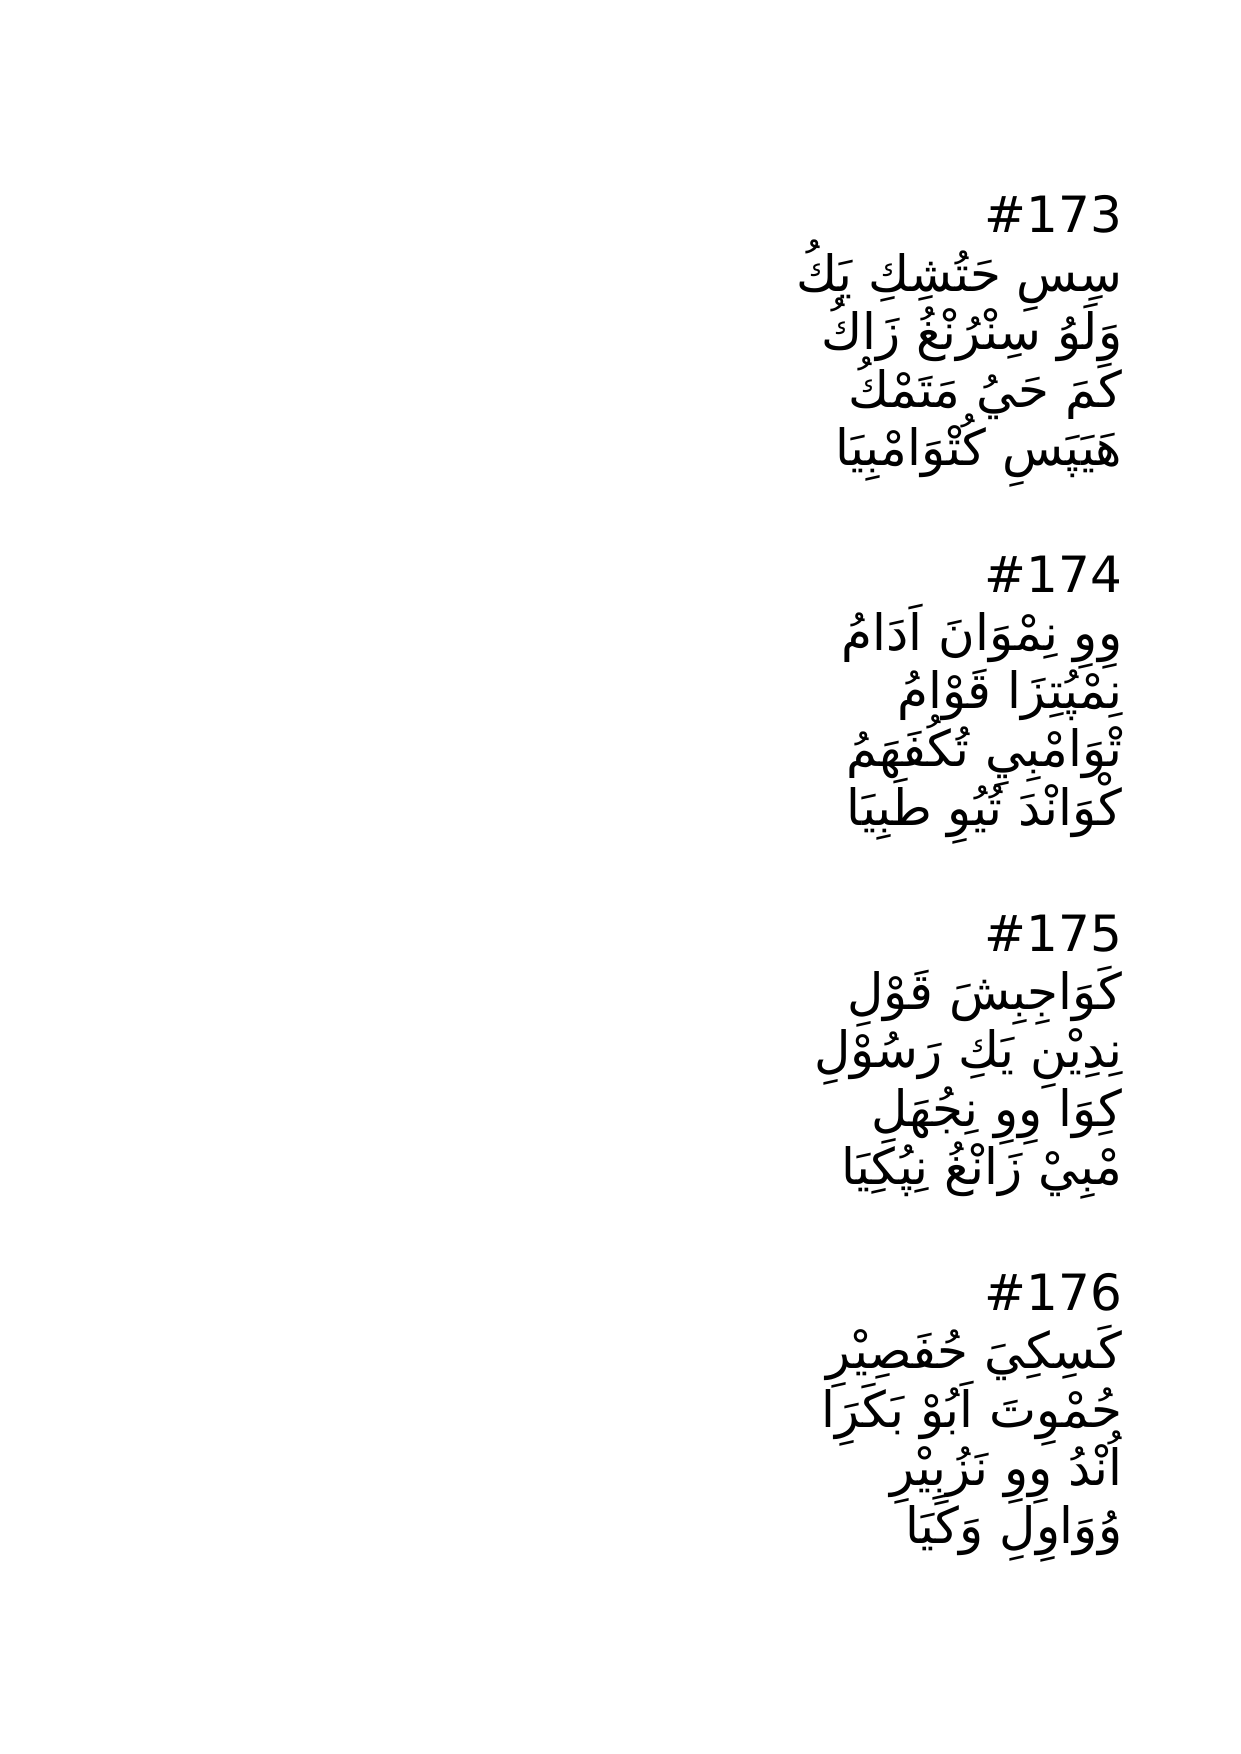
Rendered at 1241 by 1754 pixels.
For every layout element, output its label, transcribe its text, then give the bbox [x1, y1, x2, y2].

text سِسِ حَتُشِكِ يَكُ [118, 244, 1122, 303]
text وِوِ نِمْوَانَ اَدَامُ [118, 604, 1122, 662]
text حُمْوِتَ اَبُوْ بَكَرَِا [118, 1381, 1122, 1439]
text #174 [118, 546, 1122, 604]
text كَمَ حَيُ مَتَمْكُ [118, 361, 1122, 419]
text نِدِيْنِ يَكِ رَسُوْلِ [118, 1021, 1122, 1079]
text تْوَامْبِيِ تُكُفَهَمُ [118, 720, 1122, 778]
text كِوَا وِوِ نِجُهَلِ [118, 1079, 1122, 1138]
text #175 [118, 905, 1122, 963]
text وَلَوُ سِنْرُنْغُ زَاكُ [118, 303, 1122, 361]
text كَوَاجِبِشَ قَوْلِ [118, 963, 1122, 1021]
text #173 [118, 186, 1122, 244]
text كَسِكِيَ حُفَصِيْرِ [118, 1322, 1122, 1381]
text #176 [118, 1264, 1122, 1322]
text اُنْدُ وِوِ نَزُبِيْرِ [118, 1439, 1122, 1497]
text مْبِيْ زَانْغُ نِپُكِيَا [118, 1138, 1122, 1196]
text كْوَانْدَ تُيُوِ طَبِيَا [118, 778, 1122, 837]
text وُوَاوِلِ وَكَيَا [118, 1497, 1122, 1555]
text نِمْپُتِزَا قَوْامُ [118, 662, 1122, 720]
text هَيَپَسِ كُتْوَامْبِيَا [118, 419, 1122, 477]
